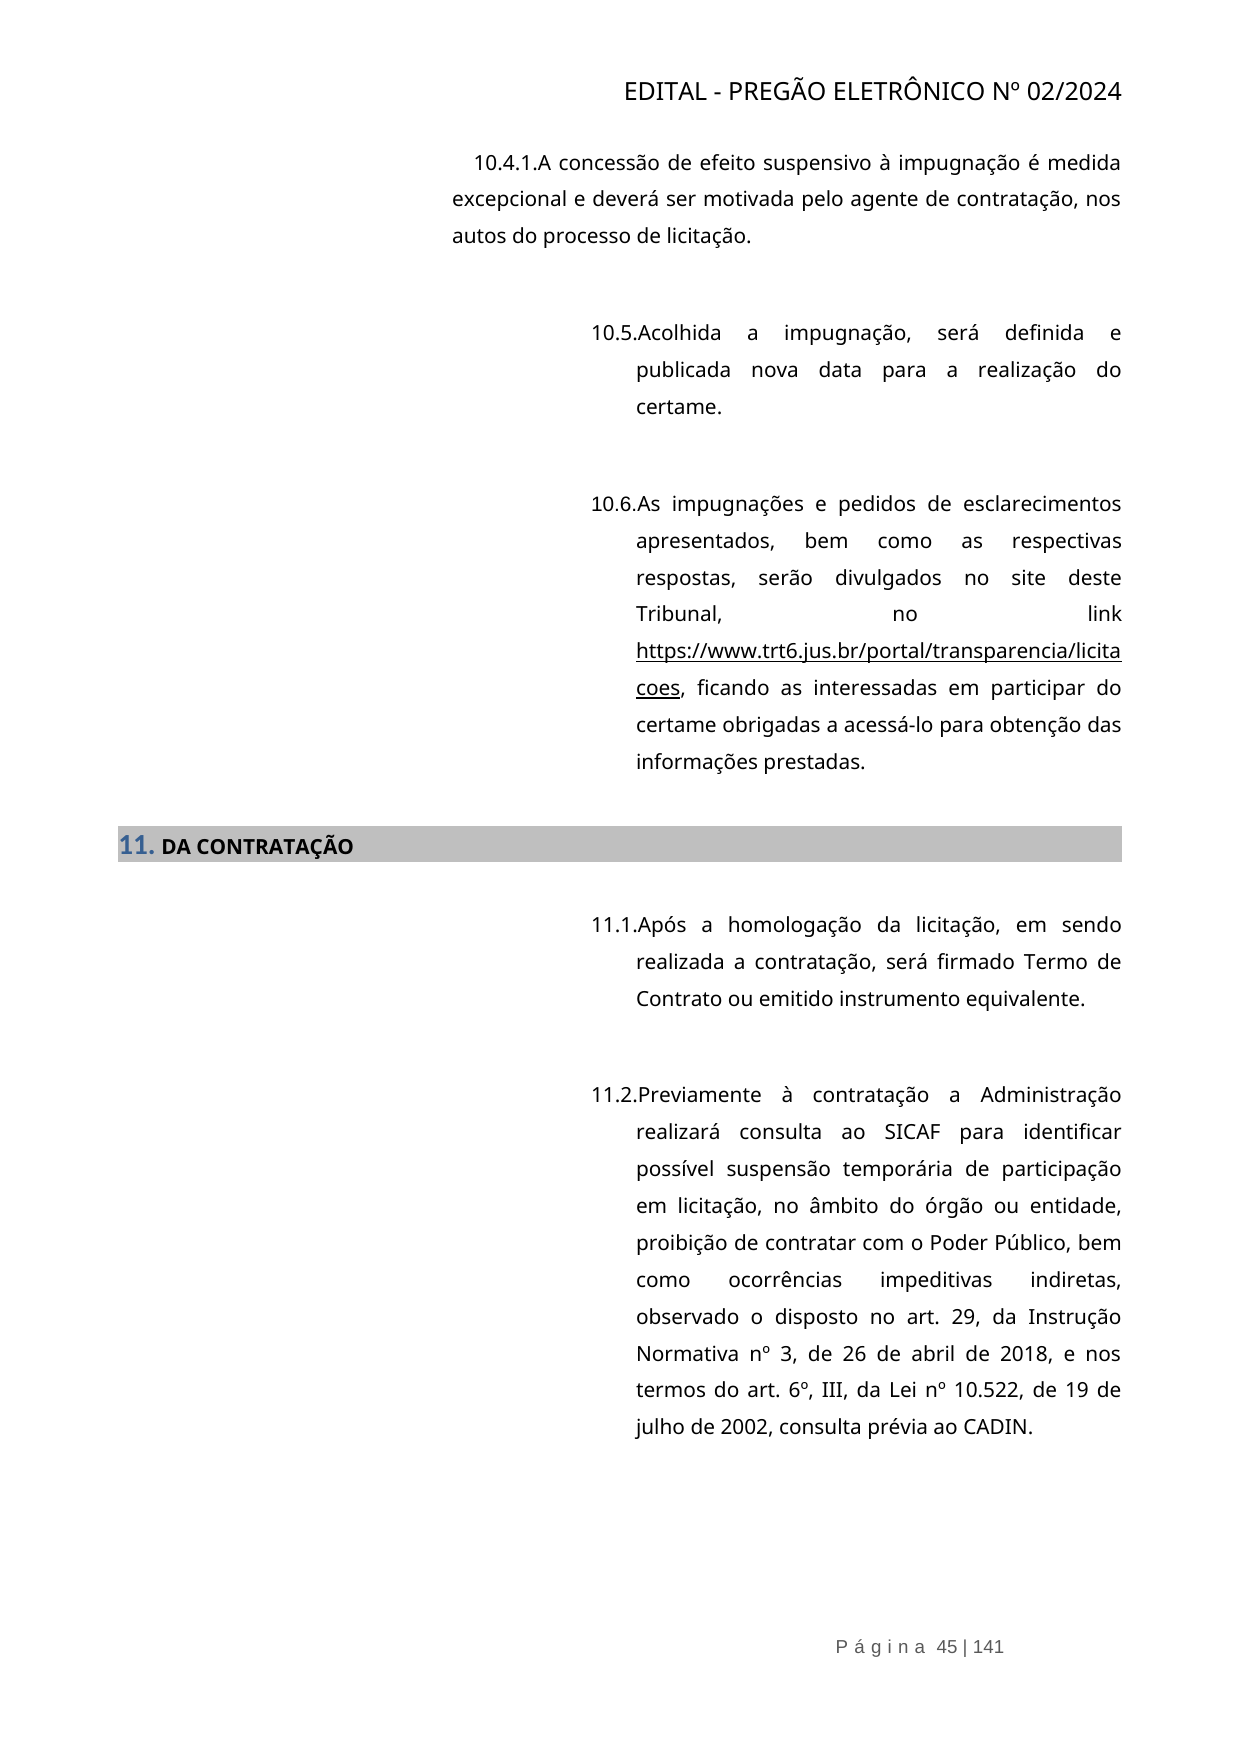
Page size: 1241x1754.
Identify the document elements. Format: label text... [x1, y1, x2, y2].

list DA CONTRATAÇÃO [118, 826, 1122, 862]
list Após a homologação da licitação, em sendo realizada a contratação, será firmado Termo de Contrato ou emitido instrumento equivalente. [591, 910, 1122, 1012]
list As impugnações e pedidos de esclarecimentos apresentados, bem como as respectivas respostas, serão divulgados no site deste Tribunal, no link https://www.trt6.jus.br/portal/transparencia/licitacoes, ficando as interessadas em participar do certame obrigadas a acessá-lo para obtenção das informações prestadas. [591, 489, 1122, 776]
list A concessão de efeito suspensivo à impugnação é medida excepcional e deverá ser motivada pelo agente de contratação, nos autos do processo de licitação. [399, 148, 1122, 250]
list Previamente à contratação a Administração realizará consulta ao SICAF para identificar possível suspensão temporária de participação em licitação, no âmbito do órgão ou entidade, proibição de contratar com o Poder Público, bem como ocorrências impeditivas indiretas, observado o disposto no art. 29, da Instrução Normativa nº 3, de 26 de abril de 2018, e nos termos do art. 6º, III, da Lei nº 10.522, de 19 de julho de 2002, consulta prévia ao CADIN. [591, 1081, 1122, 1441]
list Acolhida a impugnação, será definida e publicada nova data para a realização do certame. [591, 318, 1122, 421]
